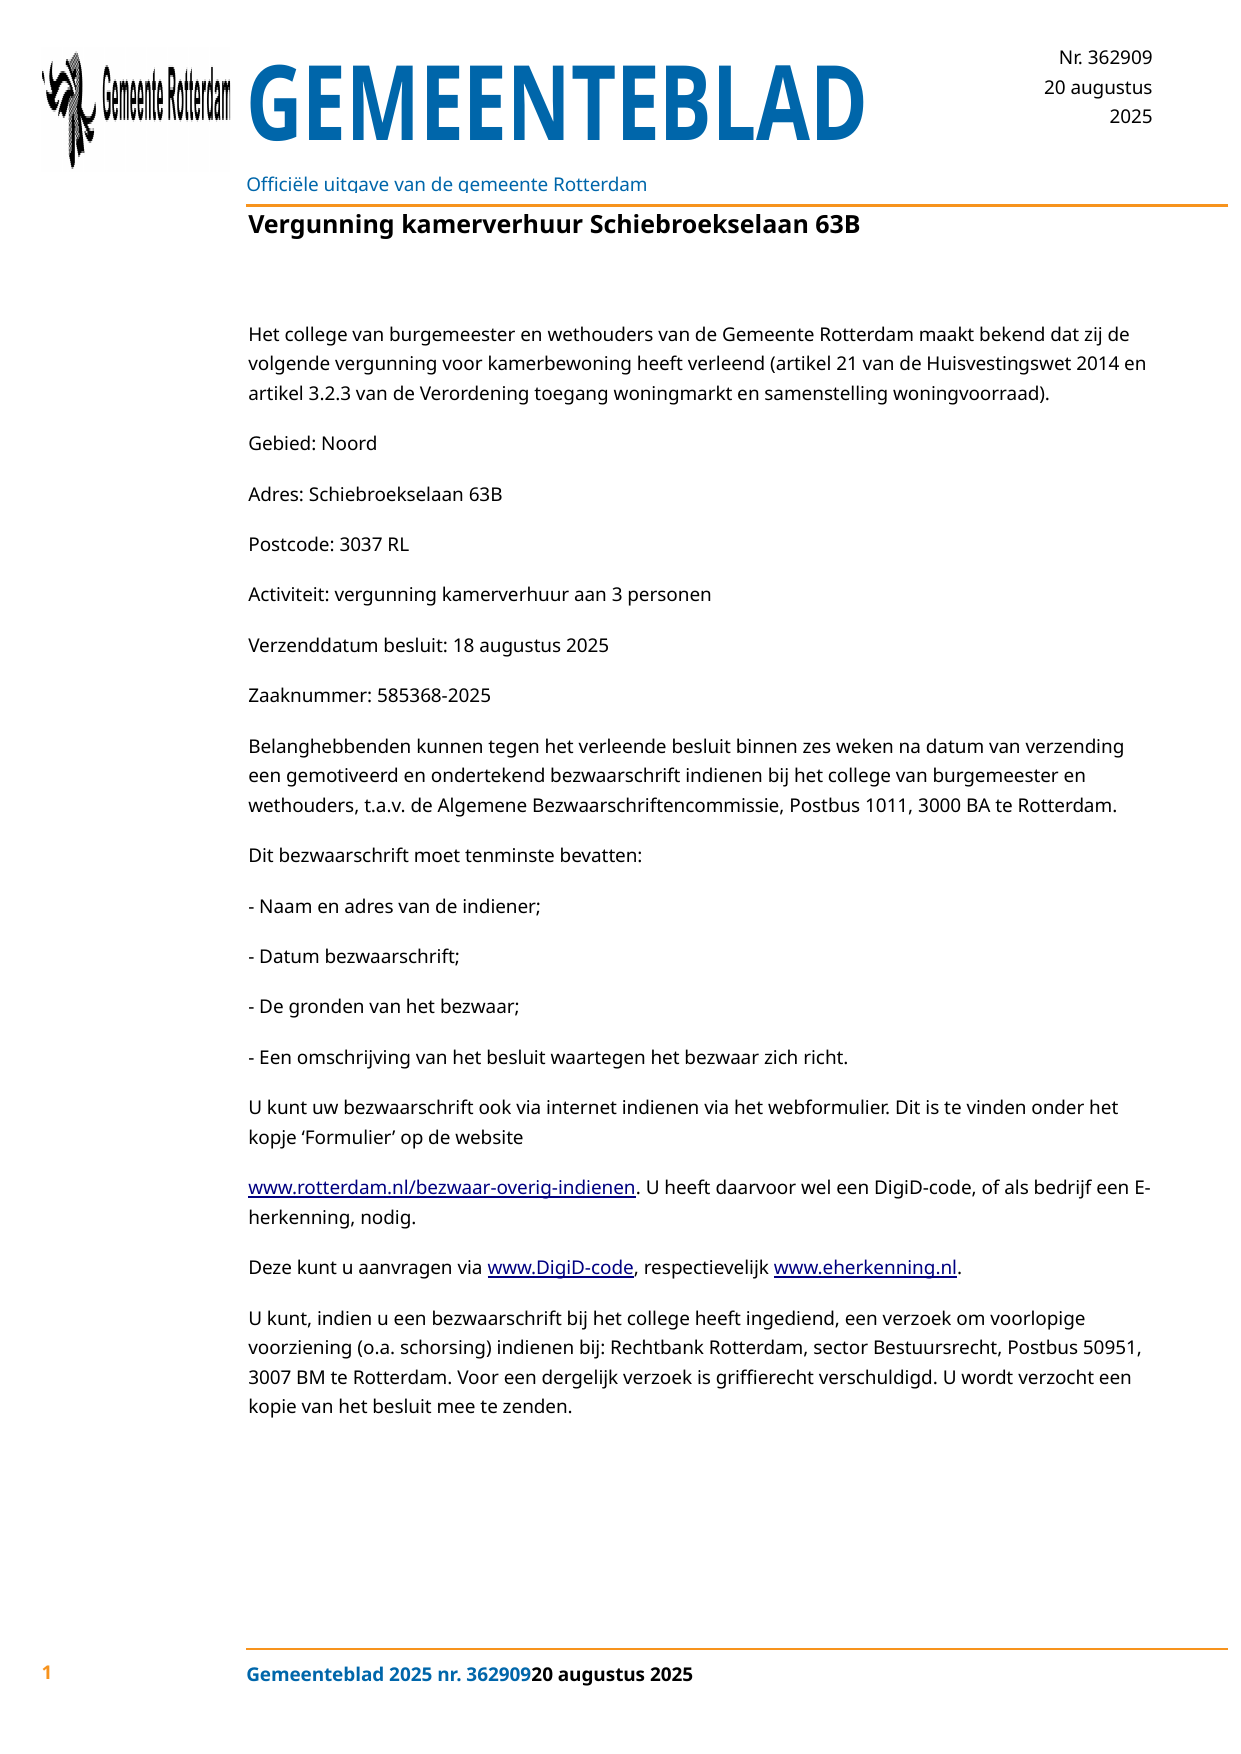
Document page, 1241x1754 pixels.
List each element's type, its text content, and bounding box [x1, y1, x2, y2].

text Het college van burgemeester en wethouders van de Gemeente Rotterdam maakt bekend dat zij de volgende vergunning voor kamerbewoning heeft verleend (artikel 21 van de Huisvestingswet 2014 en artikel 3.2.3 van de Verordening toegang woningmarkt en samenstelling woningvoorraad). [248, 321, 1152, 406]
text Adres: Schiebroekselaan 63B [248, 481, 1152, 506]
text - De gronden van het bezwaar; [248, 994, 1152, 1019]
text - Een omschrijving van het besluit waartegen het bezwaar zich richt. [248, 1044, 1152, 1070]
text Dit bezwaarschrift moet tenminste bevatten: [248, 842, 1152, 868]
text Activiteit: vergunning kamerverhuur aan 3 personen [248, 582, 1152, 607]
text Deze kunt u aanvragen via www.DigiD-code, respectievelijk www.eherkenning.nl. [248, 1254, 1152, 1280]
text U kunt, indien u een bezwaarschrift bij het college heeft ingediend, een verzoek om voorlopige voorziening (o.a. schorsing) indienen bij: Rechtbank Rotterdam, sector Bestuursrecht, Postbus 50951, 3007 BM te Rotterdam. Voor een dergelijk verzoek is griffierecht verschuldigd. U wordt verzocht een kopie van het besluit mee te zenden. [248, 1305, 1152, 1419]
text - Datum bezwaarschrift; [248, 943, 1152, 969]
text - Naam en adres van de indiener; [248, 893, 1152, 918]
text Zaaknummer: 585368-2025 [248, 682, 1152, 708]
text Postcode: 3037 RL [248, 531, 1152, 557]
text U kunt uw bezwaarschrift ook via internet indienen via het webformulier. Dit is te vinden onder het kopje ‘Formulier’ op de website [248, 1094, 1152, 1150]
text Gebied: Noord [248, 430, 1152, 456]
text Belanghebbenden kunnen tegen het verleende besluit binnen zes weken na datum van verzending een gemotiveerd en ondertekend bezwaarschrift indienen bij het college van burgemeester en wethouders, t.a.v. de Algemene Bezwaarschriftencommissie, Postbus 1011, 3000 BA te Rotterdam. [248, 733, 1152, 818]
text Vergunning kamerverhuur Schiebroekselaan 63B [248, 207, 1152, 241]
text www.rotterdam.nl/bezwaar-overig-indienen. U heeft daarvoor wel een DigiD-code, of als bedrijf een E-herkenning, nodig. [248, 1174, 1152, 1230]
picture [41, 47, 231, 172]
text Verzenddatum besluit: 18 augustus 2025 [248, 632, 1152, 658]
